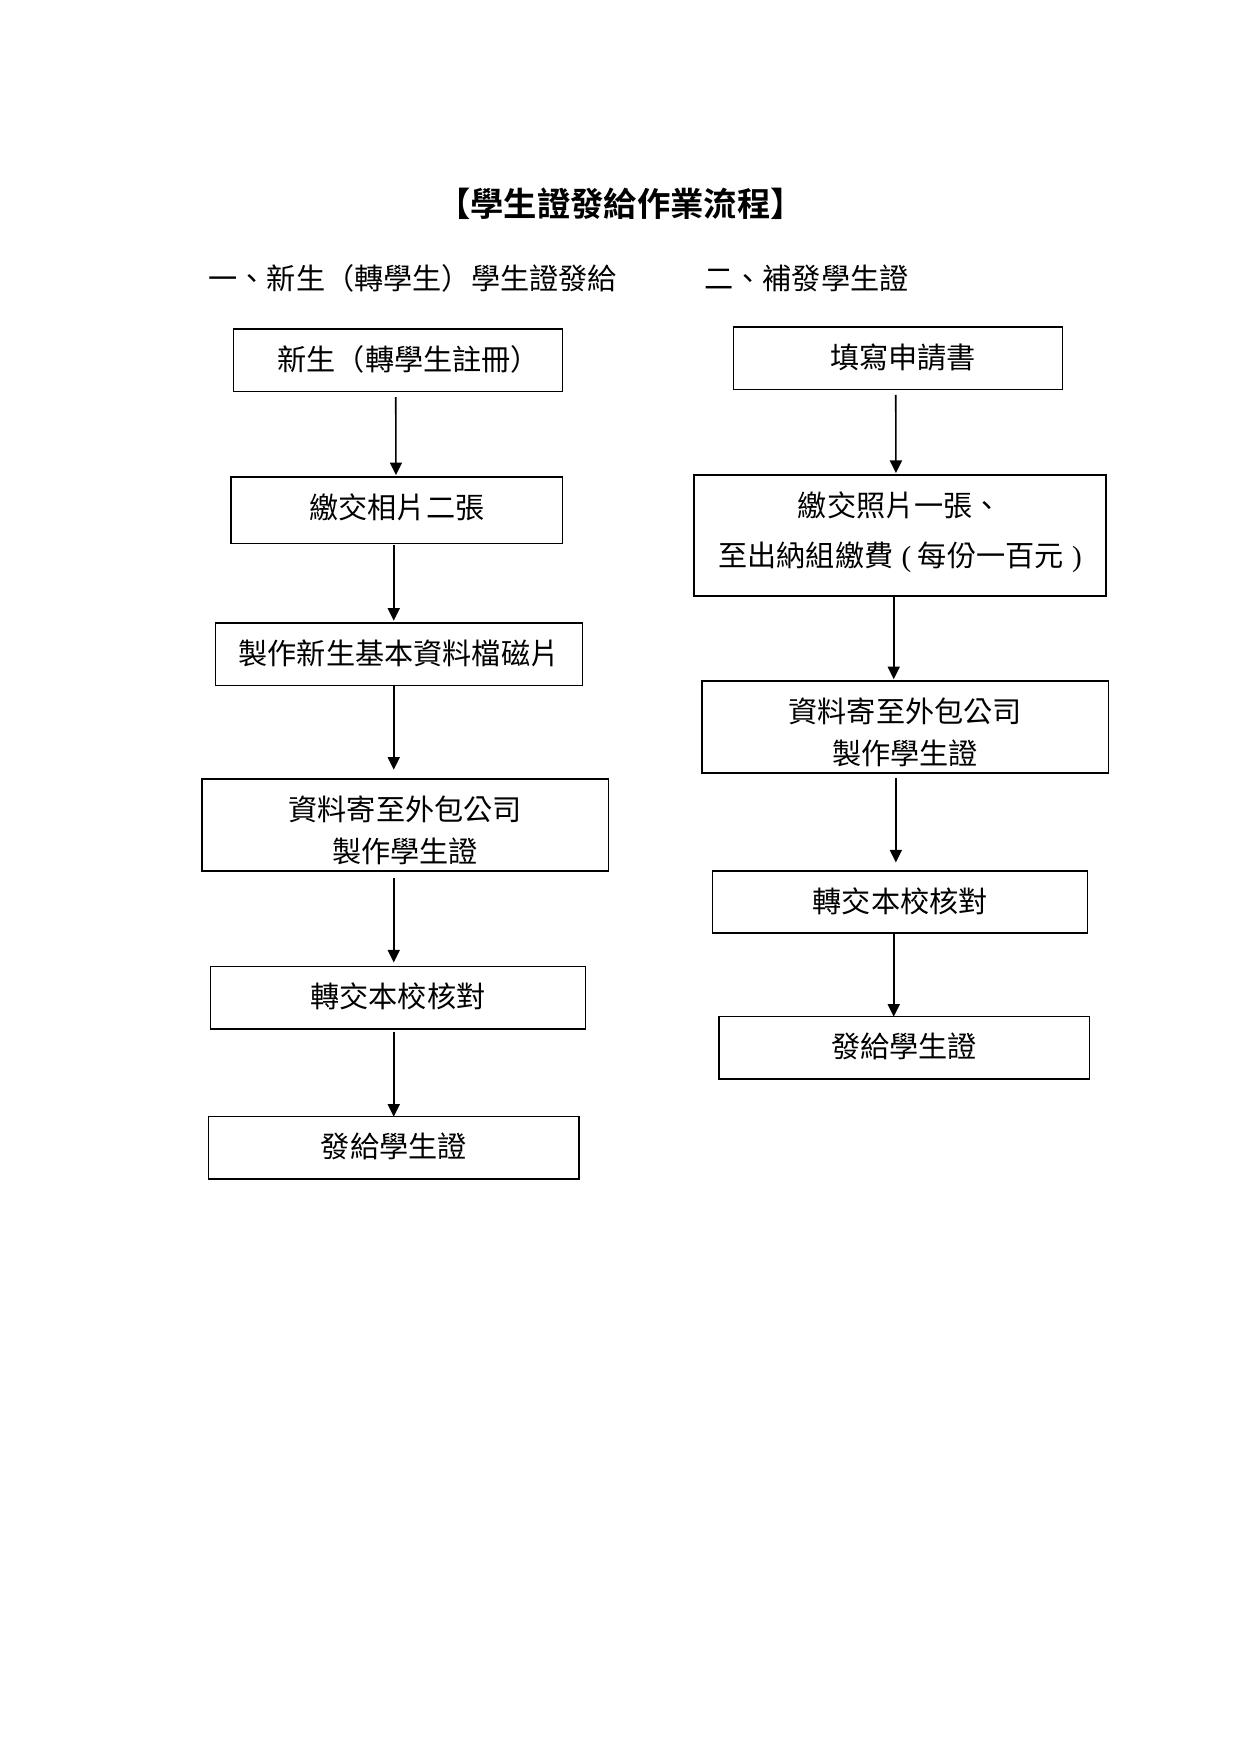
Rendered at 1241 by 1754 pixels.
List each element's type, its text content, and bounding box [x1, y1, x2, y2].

text 【學生證發給作業流程】 [150, 164, 1090, 239]
text 一、新生（轉學生）學生證發給 二、補發學生證 [150, 239, 1090, 314]
